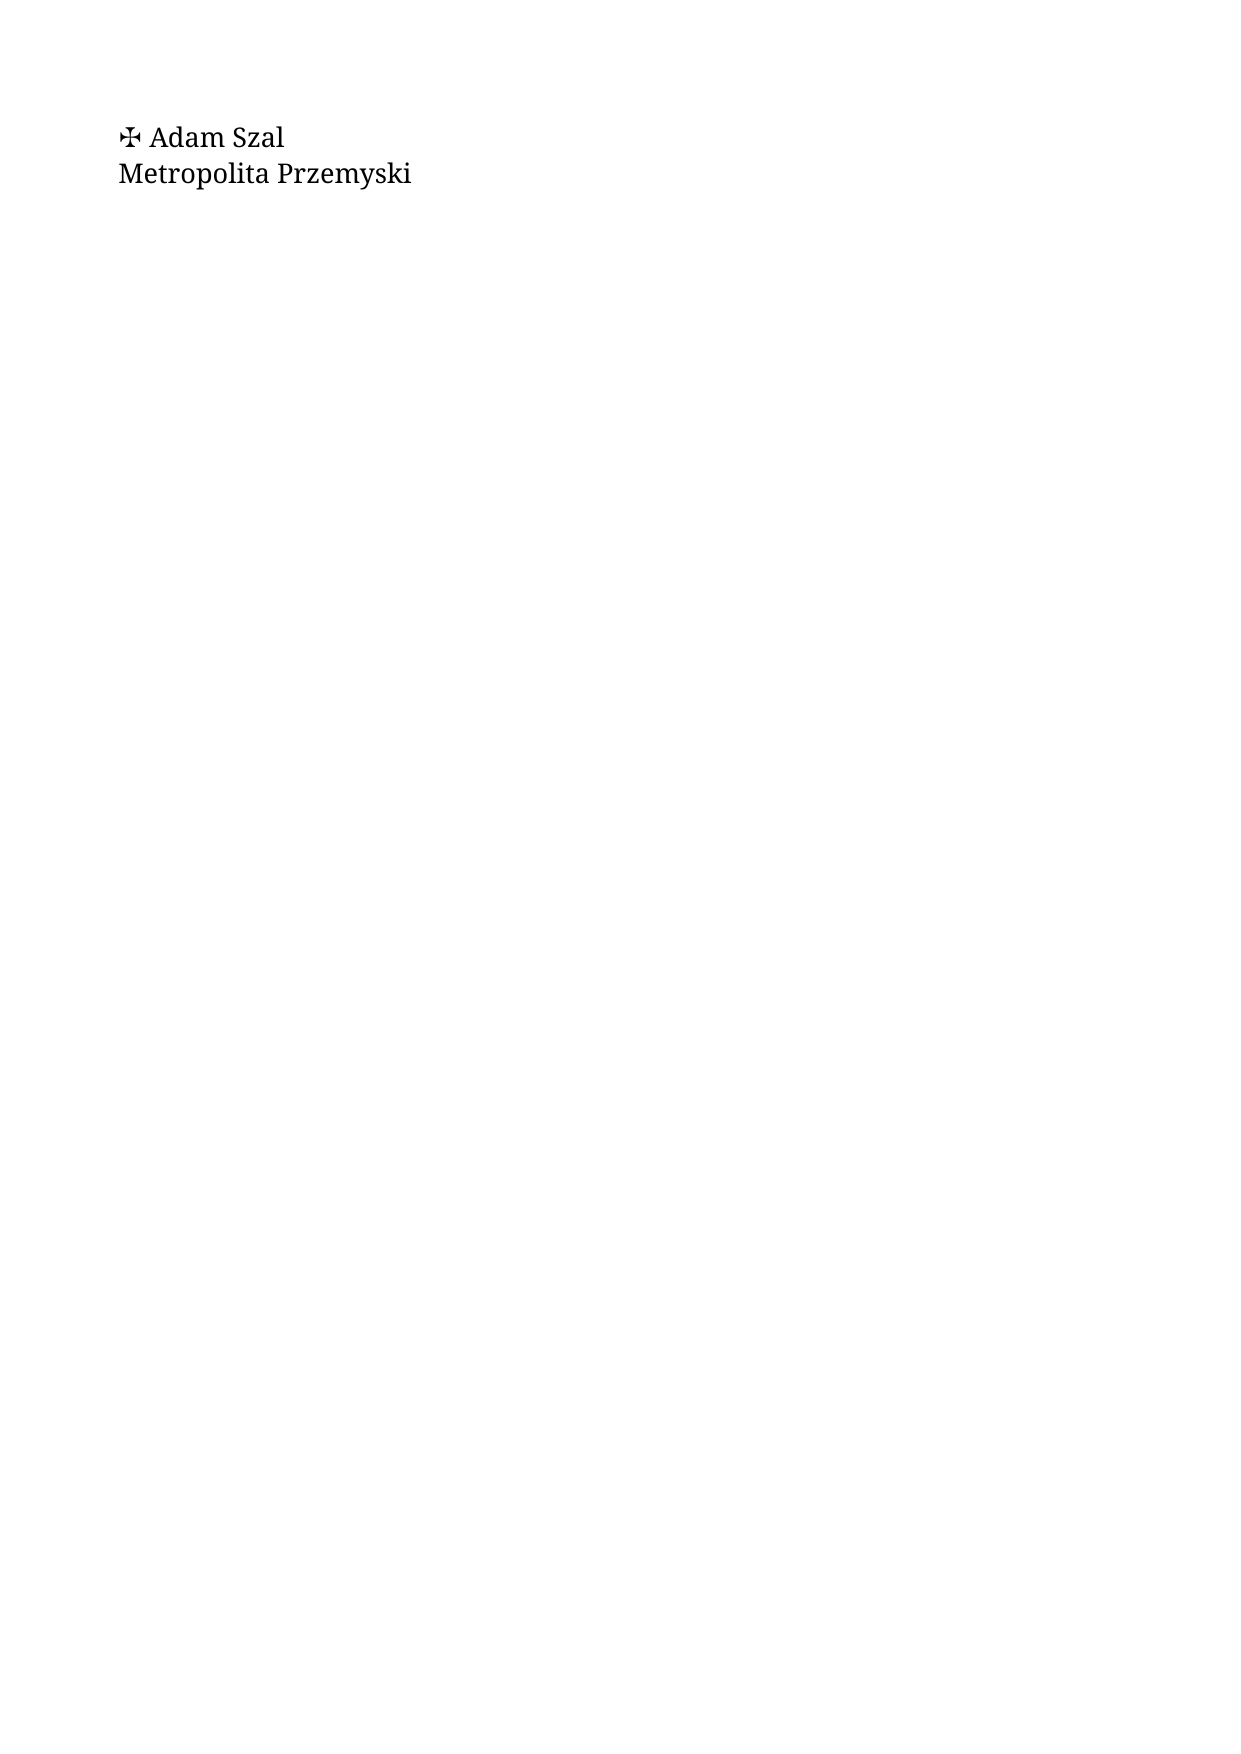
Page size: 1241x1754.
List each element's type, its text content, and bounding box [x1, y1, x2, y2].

text ✠ Adam Szal Metropolita Przemyski [118, 118, 1122, 192]
